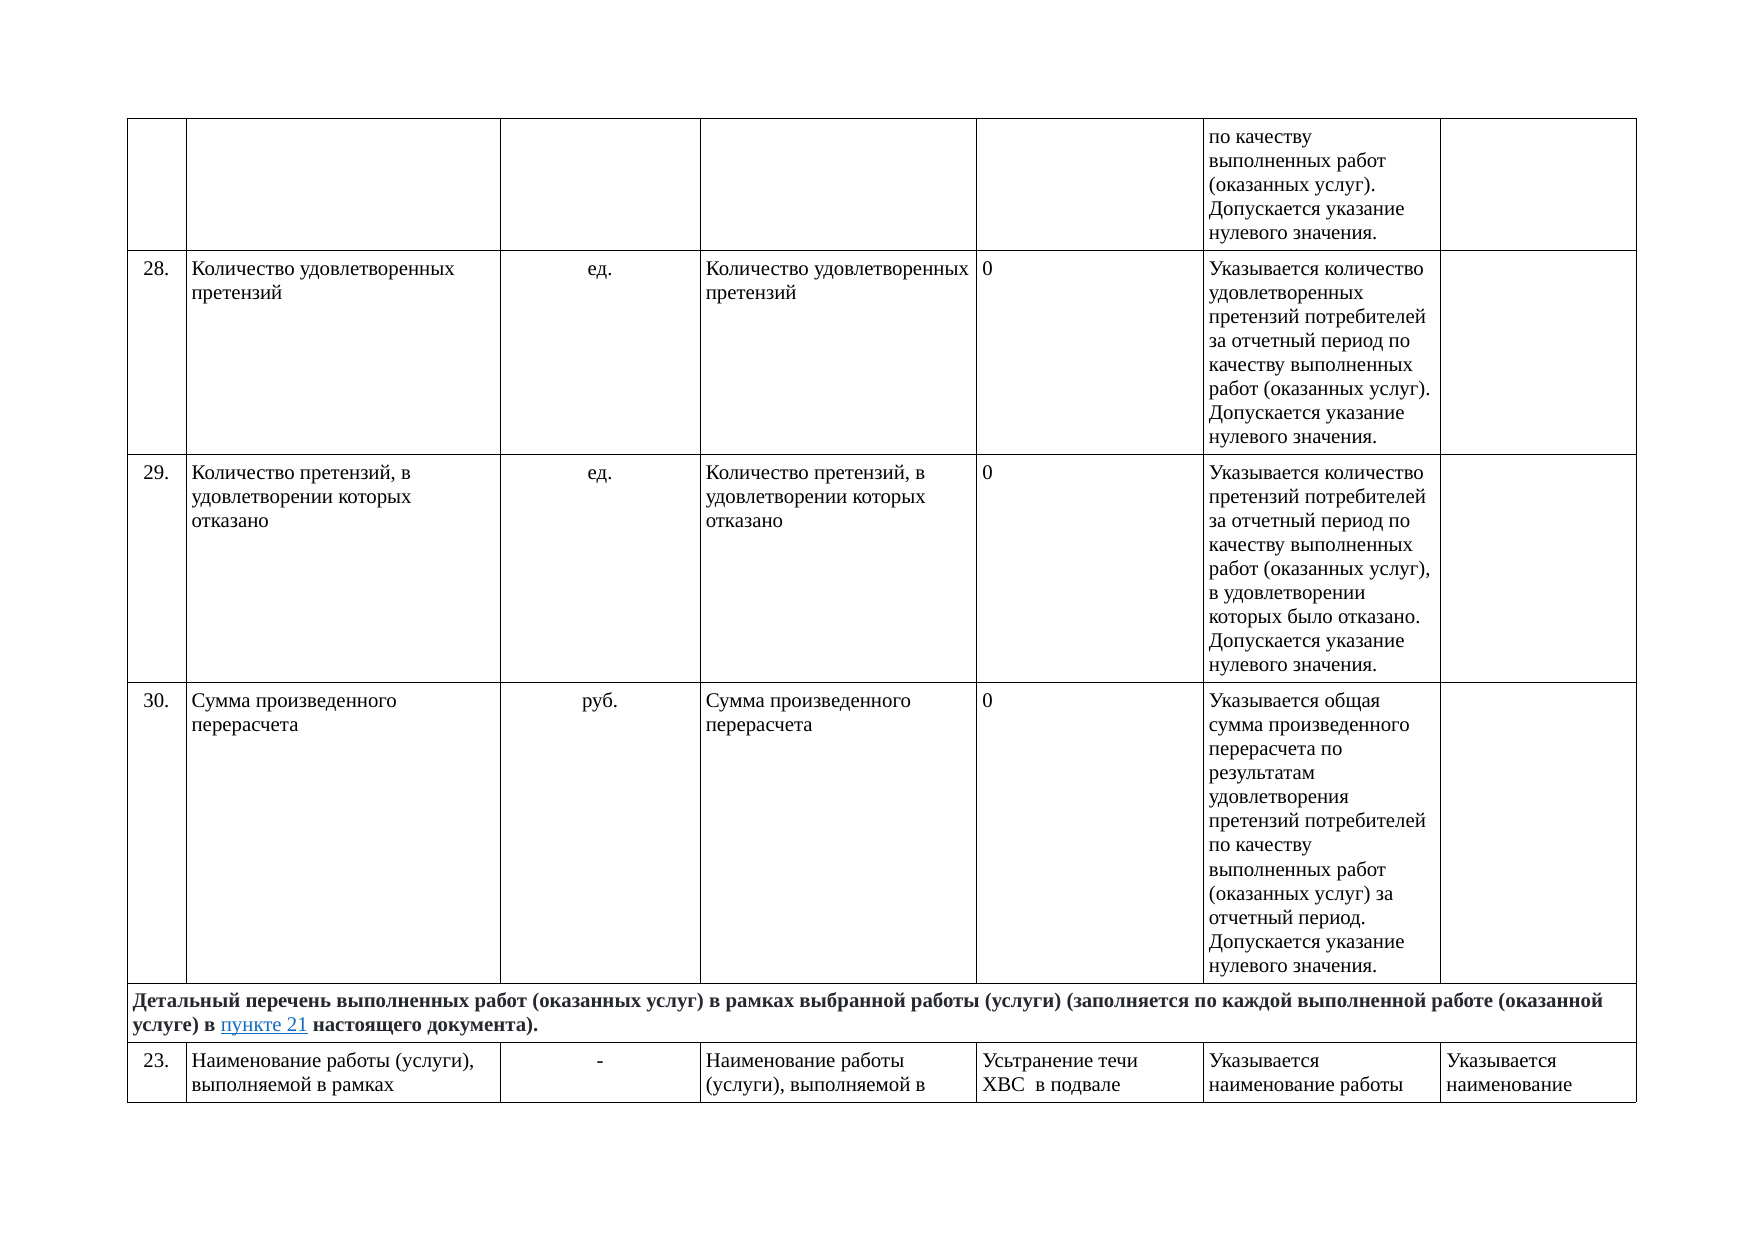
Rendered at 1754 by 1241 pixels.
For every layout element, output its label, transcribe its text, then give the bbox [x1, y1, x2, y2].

table_cell [187, 119, 500, 250]
table_cell ед. [501, 251, 700, 454]
table_cell Указывается наименование работы [1204, 1043, 1440, 1102]
table_cell [1441, 683, 1636, 982]
table_cell [1441, 251, 1636, 454]
table_cell Количество удовлетворенных претензий [187, 251, 500, 454]
table_cell [128, 119, 186, 250]
table_cell 0 [977, 251, 1203, 454]
table_cell 29. [128, 455, 186, 682]
table_cell Усьтранение течи ХВС в подвале [977, 1043, 1203, 1102]
table_cell Сумма произведенного перерасчета [701, 683, 976, 982]
table_cell [701, 119, 976, 250]
table_cell Сумма произведенного перерасчета [187, 683, 500, 982]
table_cell Количество удовлетворенных претензий [701, 251, 976, 454]
table_cell руб. [501, 683, 700, 982]
table_cell Количество претензий, в удовлетворении которых отказано [701, 455, 976, 682]
table_cell [1441, 455, 1636, 682]
table_cell Наименование работы (услуги), выполняемой в рамках [187, 1043, 500, 1102]
table_cell ед. [501, 455, 700, 682]
table_cell - [501, 1043, 700, 1102]
table_cell [501, 119, 700, 250]
table_cell Указывается общая сумма произведенного перерасчета по результатам удовлетворения претензий потребителей по качеству выполненных работ (оказанных услуг) за отчетный период. Допускается указание нулевого значения. [1204, 683, 1440, 982]
table_cell 28. [128, 251, 186, 454]
table_cell по качеству выполненных работ (оказанных услуг). Допускается указание нулевого значения. [1204, 119, 1440, 250]
table_cell [1441, 119, 1636, 250]
table_cell [977, 119, 1203, 250]
table_cell 0 [977, 683, 1203, 982]
table_cell 30. [128, 683, 186, 982]
table_cell Указывается наименование [1441, 1043, 1636, 1102]
table_cell 0 [977, 455, 1203, 682]
table_cell Наименование работы (услуги), выполняемой в [701, 1043, 976, 1102]
table_cell 23. [128, 1043, 186, 1102]
table_cell Указывается количество удовлетворенных претензий потребителей за отчетный период по качеству выполненных работ (оказанных услуг). Допускается указание нулевого значения. [1204, 251, 1440, 454]
table_cell Количество претензий, в удовлетворении которых отказано [187, 455, 500, 682]
table_cell Детальный перечень выполненных работ (оказанных услуг) в рамках выбранной работы (услуги) (заполняется по каждой выполненной работе (оказанной услуге) в пункте 21 настоящего документа). [128, 984, 1636, 1042]
table_cell Указывается количество претензий потребителей за отчетный период по качеству выполненных работ (оказанных услуг), в удовлетворении которых было отказано. Допускается указание нулевого значения. [1204, 455, 1440, 682]
